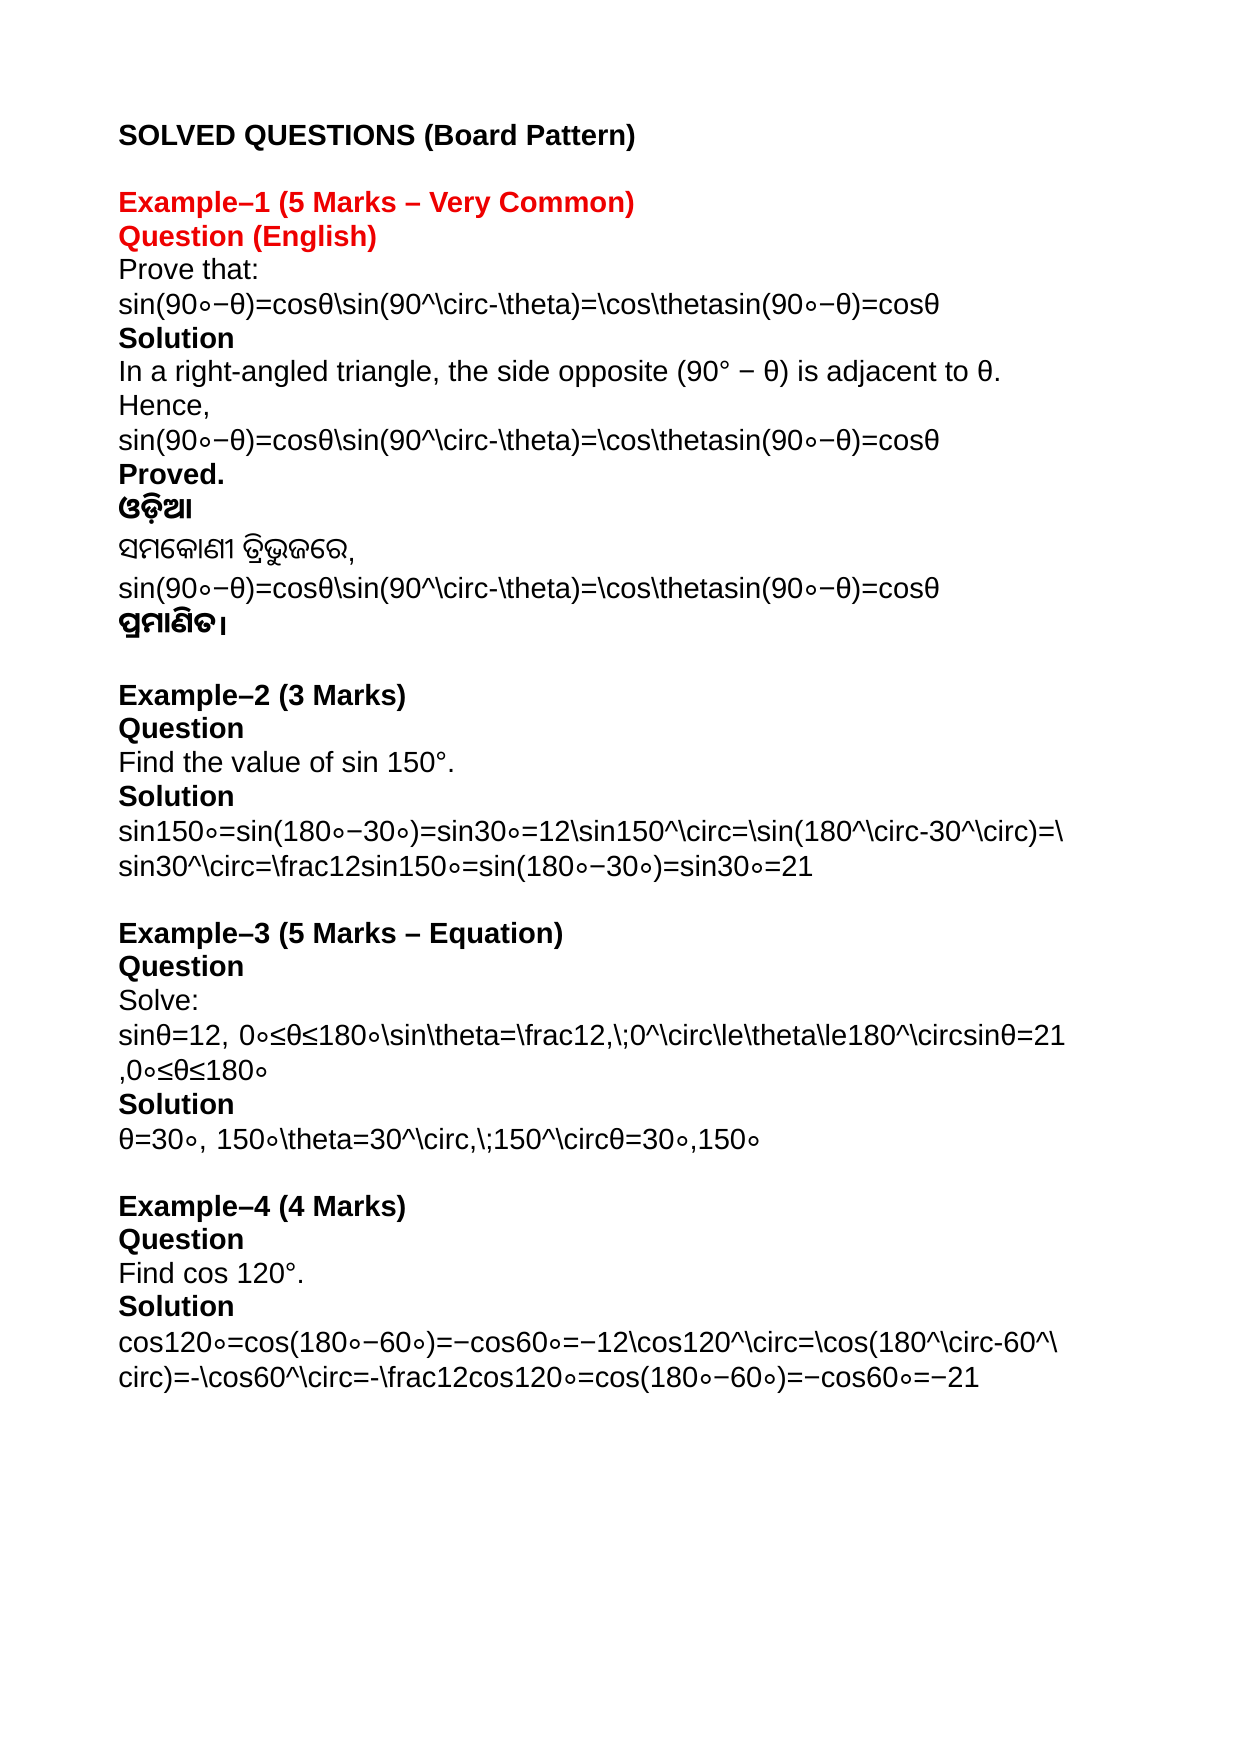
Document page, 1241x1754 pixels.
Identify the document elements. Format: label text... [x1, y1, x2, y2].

text Example–2 (3 Marks) [118, 678, 1122, 711]
text Solution [118, 778, 1122, 812]
text sin⁡150∘=sin⁡(180∘−30∘)=sin⁡30∘=12\sin150^\circ=\sin(180^\circ-30^\circ)=\sin30^\circ=\frac12sin150∘=sin(180∘−30∘)=sin30∘=21​ [118, 812, 1122, 882]
text Solution [118, 1087, 1122, 1120]
text Question Find cos 120°. [118, 1222, 1122, 1289]
text Question Find the value of sin 150°. [118, 711, 1122, 778]
text Example–1 (5 Marks – Very Common) [118, 185, 1122, 219]
text Question (English) Prove that: [118, 219, 1122, 286]
text cos⁡120∘=cos⁡(180∘−60∘)=−cos⁡60∘=−12\cos120^\circ=\cos(180^\circ-60^\circ)=-\cos60^\circ=-\frac12cos120∘=cos(180∘−60∘)=−cos60∘=−21​ [118, 1323, 1122, 1393]
text sin⁡(90∘−θ)=cos⁡θ\sin(90^\circ-\theta)=\cos\thetasin(90∘−θ)=cosθ [118, 286, 1122, 321]
text sin⁡(90∘−θ)=cos⁡θ\sin(90^\circ-\theta)=\cos\thetasin(90∘−θ)=cosθ [118, 422, 1122, 457]
text Example–4 (4 Marks) [118, 1189, 1122, 1222]
text sin⁡(90∘−θ)=cos⁡θ\sin(90^\circ-\theta)=\cos\thetasin(90∘−θ)=cosθ [118, 569, 1122, 605]
text Solution [118, 1289, 1122, 1323]
text sin⁡θ=12, 0∘≤θ≤180∘\sin\theta=\frac12,\;0^\circ\le\theta\le180^\circsinθ=21​,0∘≤θ≤180∘ [118, 1016, 1122, 1087]
text ଓଡ଼ିଆ ସମକୋଣୀ ତ୍ରିଭୁଜରେ, [118, 490, 1122, 569]
text Question Solve: [118, 949, 1122, 1016]
text Example–3 (5 Marks – Equation) [118, 916, 1122, 949]
text Proved. [118, 457, 1122, 490]
text Solution In a right-angled triangle, the side opposite (90° − θ) is adjacent to θ. Hence, [118, 321, 1122, 422]
text θ=30∘, 150∘\theta=30^\circ,\;150^\circθ=30∘,150∘ [118, 1120, 1122, 1155]
text SOLVED QUESTIONS (Board Pattern) [118, 118, 1122, 152]
text ପ୍ରମାଣିତ। [118, 605, 1122, 644]
